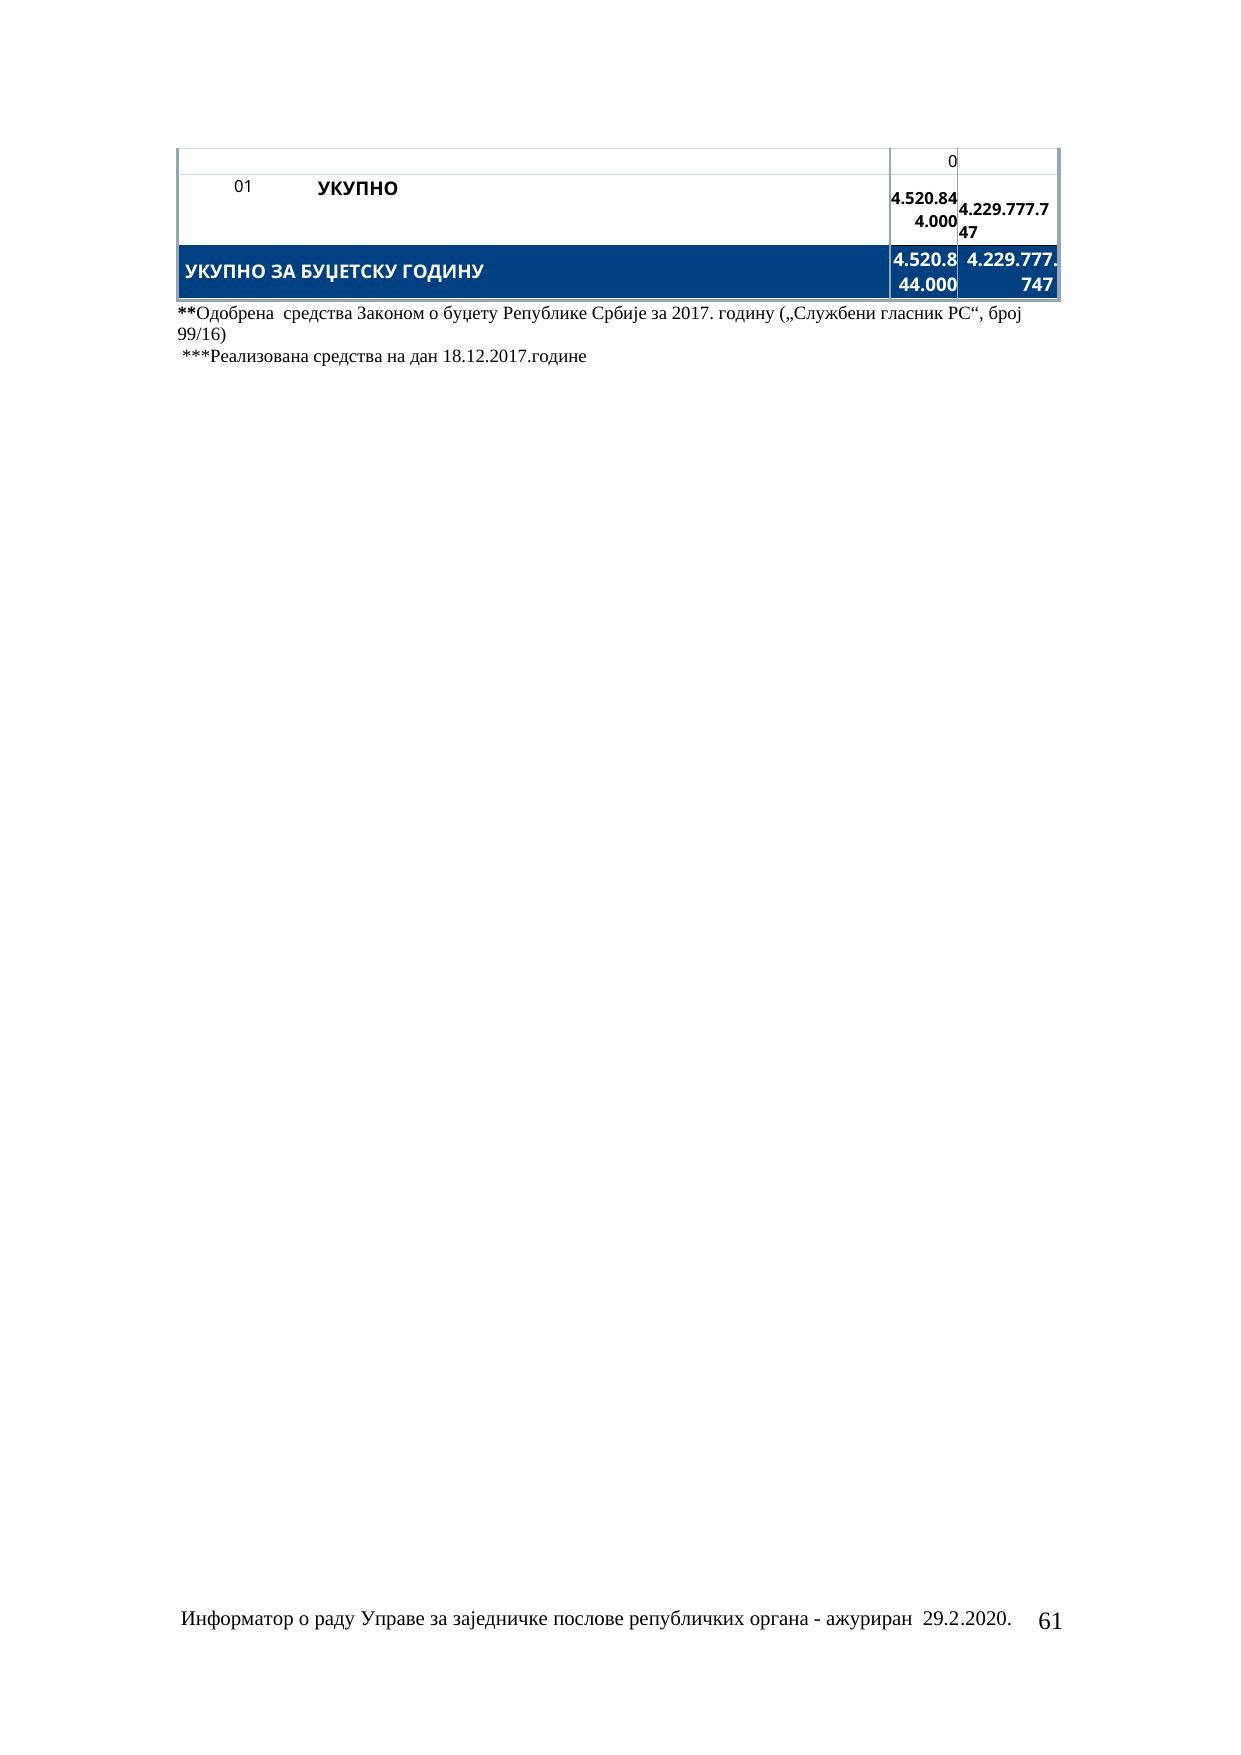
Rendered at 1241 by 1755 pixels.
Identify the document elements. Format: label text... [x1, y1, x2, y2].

table_cell [958, 149, 1057, 173]
table_cell 4.520.844.000 [891, 246, 957, 298]
table_cell 4.229.777.747 [958, 175, 1057, 245]
table_cell 4.520.844.000 [891, 175, 957, 245]
table_cell [179, 149, 310, 173]
table_cell 01 [179, 175, 310, 245]
text **Одобрена средства Законом о буџету Републике Србије за 2017. годину („Службени гласник РС“, број 99/16) [177, 302, 1063, 345]
table_cell УКУПНО ЗА БУЏЕТСКУ ГОДИНУ [179, 245, 889, 298]
table_cell 0 [891, 149, 957, 173]
table_cell [310, 149, 889, 173]
table_cell УКУПНО [310, 175, 889, 245]
table_cell 4.229.777.747 [958, 246, 1057, 298]
text ***Реализована средства на дан 18.12.2017.године [177, 345, 1063, 366]
